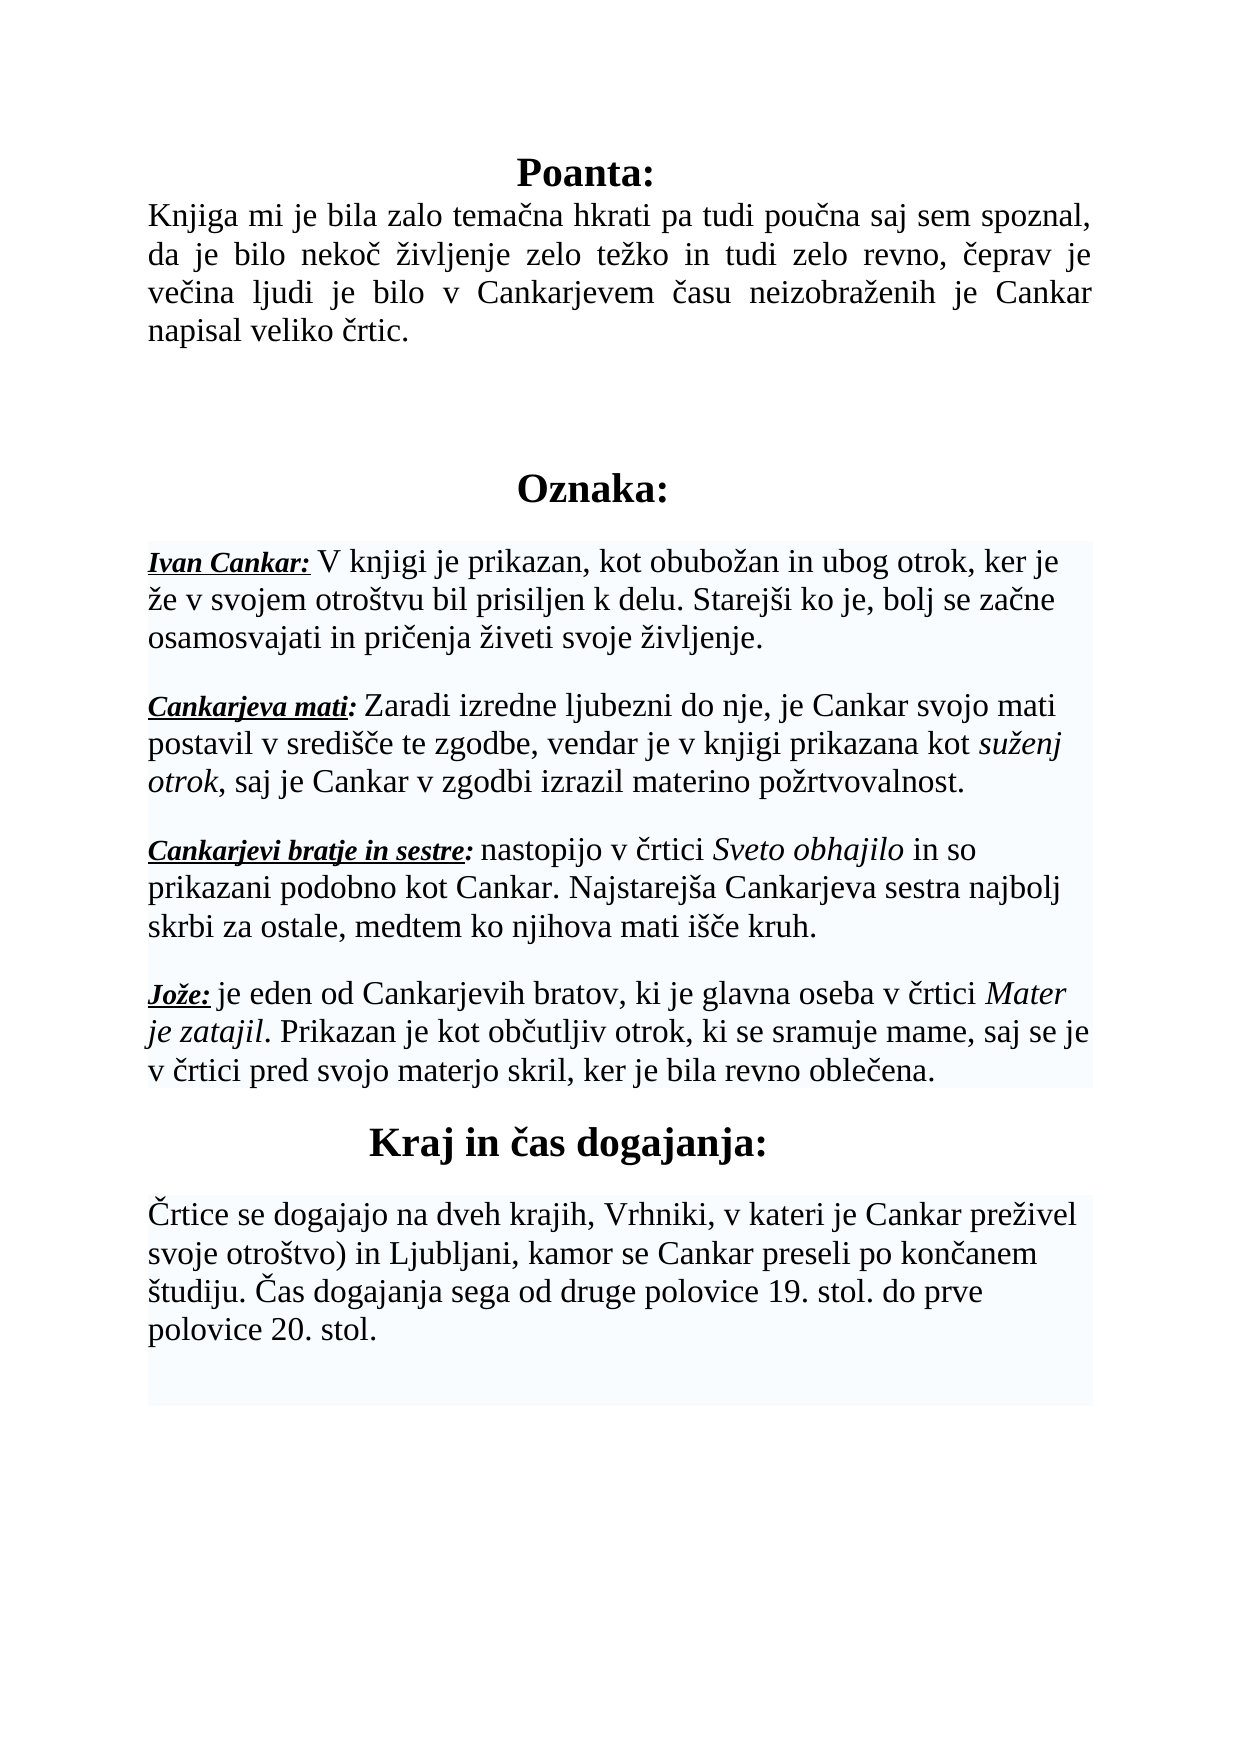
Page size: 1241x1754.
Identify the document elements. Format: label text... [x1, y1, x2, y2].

text Poanta: [443, 148, 1093, 196]
text Ivan Cankar: V knjigi je prikazan, kot obubožan in ubog otrok, ker je že v svojem otroštvu bil prisiljen k delu. Starejši ko je, bolj se začne osamosvajati in pričenja živeti svoje življenje. [148, 541, 1093, 656]
text Knjiga mi je bila zalo temačna hkrati pa tudi poučna saj sem spoznal, da je bilo nekoč življenje zelo težko in tudi zelo revno, čeprav je večina ljudi je bilo v Cankarjevem času neizobraženih je Cankar napisal veliko črtic. [148, 196, 1093, 349]
text Črtice se dogajajo na dveh krajih, Vrhniki, v kateri je Cankar preživel svoje otroštvo) in Ljubljani, kamor se Cankar preseli po končanem študiju. Čas dogajanja sega od druge polovice 19. stol. do prve polovice 20. stol. [148, 1195, 1093, 1348]
text Cankarjeva mati: Zaradi izredne ljubezni do nje, je Cankar svojo mati postavil v središče te zgodbe, vendar je v knjigi prikazana kot suženj otrok, saj je Cankar v zgodbi izrazil materino požrtvovalnost. [148, 685, 1093, 800]
text Jože: je eden od Cankarjevih bratov, ki je glavna oseba v črtici Mater je zatajil. Prikazan je kot občutljiv otrok, ki se sramuje mame, saj se je v črtici pred svojo materjo skril, ker je bila revno oblečena. [148, 973, 1093, 1088]
text Kraj in čas dogajanja: [369, 1118, 1093, 1166]
text Oznaka: [148, 464, 1093, 512]
text Cankarjevi bratje in sestre: nastopijo v črtici Sveto obhajilo in so prikazani podobno kot Cankar. Najstarejša Cankarjeva sestra najbolj skrbi za ostale, medtem ko njihova mati išče kruh. [148, 829, 1093, 944]
